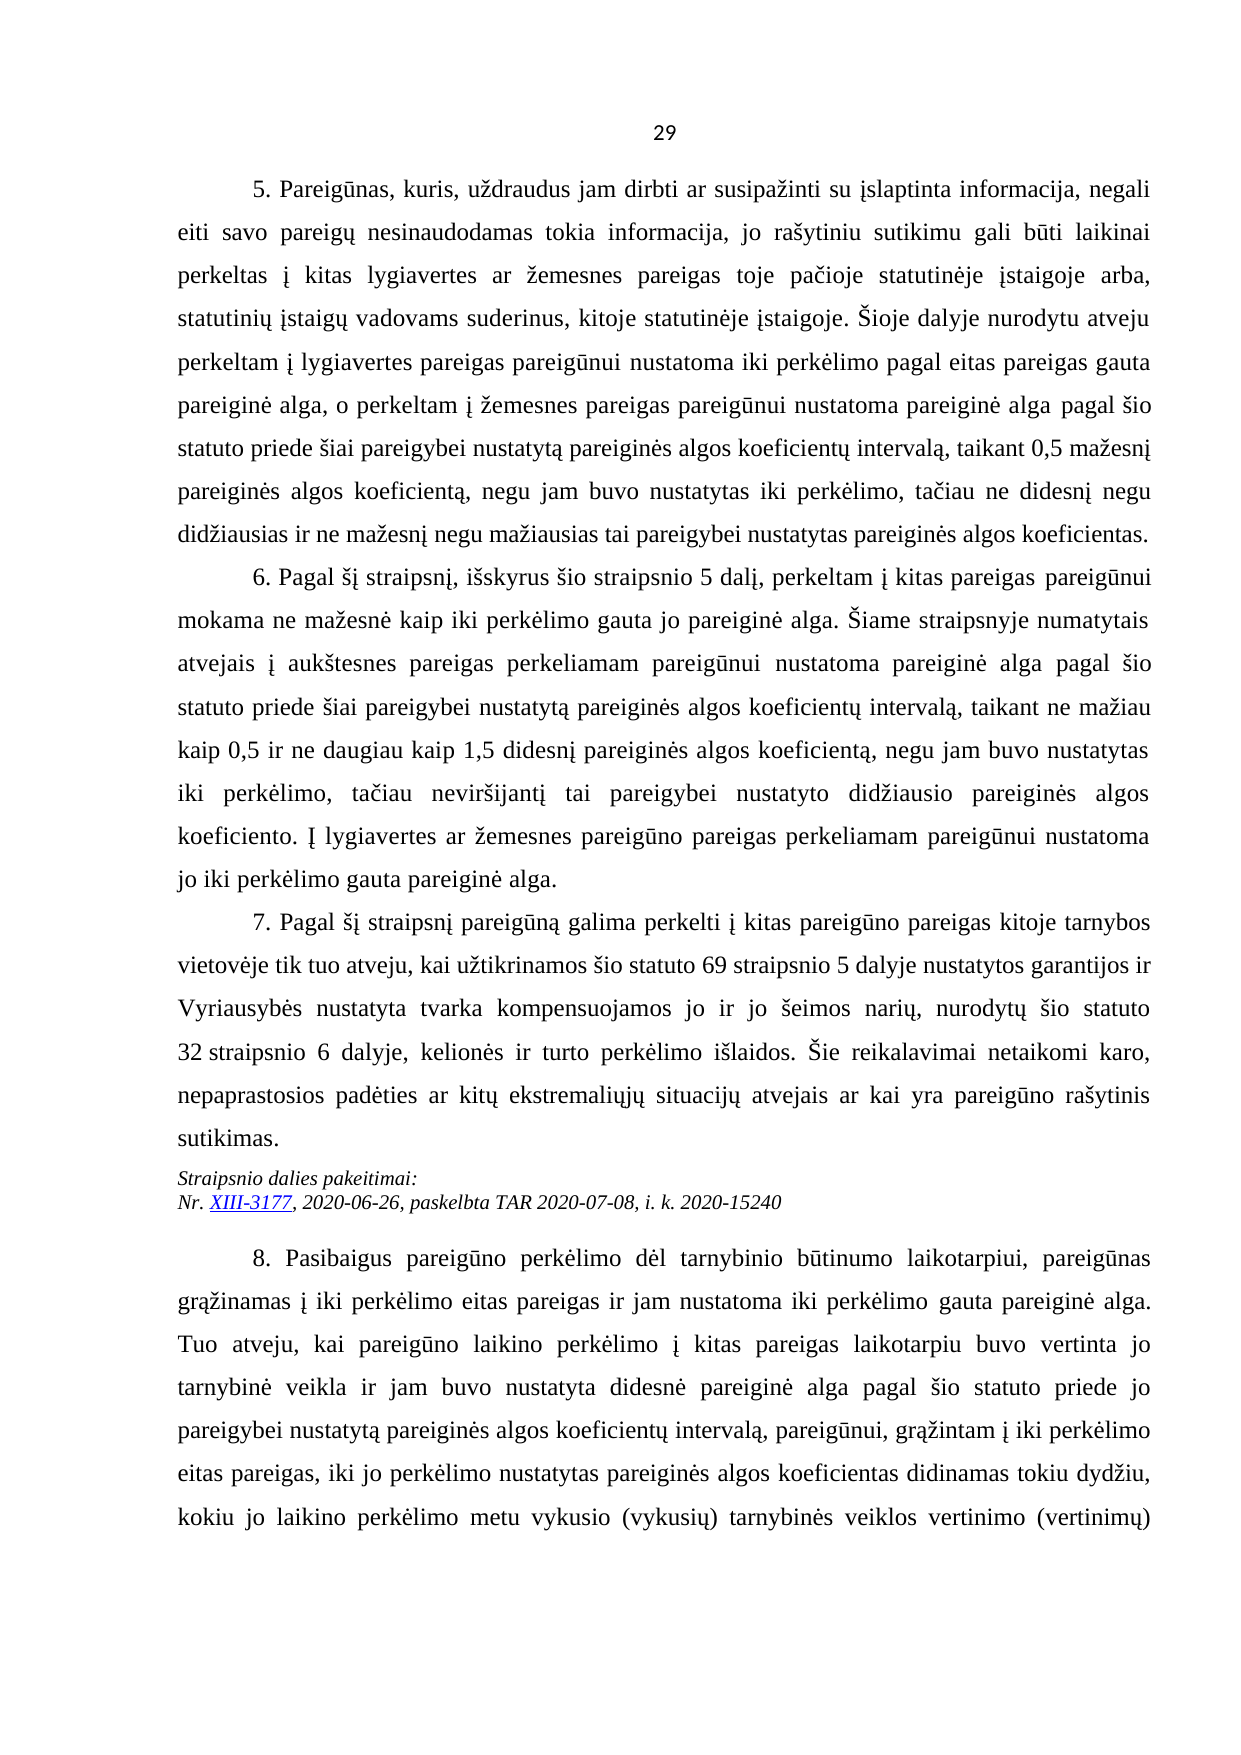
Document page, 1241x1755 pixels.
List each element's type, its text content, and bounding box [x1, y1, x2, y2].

text 5. Pareigūnas, kuris, uždraudus jam dirbti ar susipažinti su įslaptinta informacija, negali eiti savo pareigų nesinaudodamas tokia informacija, jo rašytiniu sutikimu gali būti laikinai perkeltas į kitas lygiavertes ar žemesnes pareigas toje pačioje statutinėje įstaigoje arba, statutinių įstaigų vadovams suderinus, kitoje statutinėje įstaigoje. Šioje dalyje nurodytu atveju perkeltam į lygiavertes pareigas pareigūnui nustatoma iki perkėlimo pagal eitas pareigas gauta pareiginė alga, o perkeltam į žemesnes pareigas pareigūnui nustatoma pareiginė alga pagal šio statuto priede šiai pareigybei nustatytą pareiginės algos koeficientų intervalą, taikant 0,5 mažesnį pareiginės algos koeficientą, negu jam buvo nustatytas iki perkėlimo, tačiau ne didesnį negu didžiausias ir ne mažesnį negu mažiausias tai pareigybei nustatytas pareiginės algos koeficientas. [177, 174, 1152, 548]
text 7. Pagal šį straipsnį pareigūną galima perkelti į kitas pareigūno pareigas kitoje tarnybos vietovėje tik tuo atveju, kai užtikrinamos šio statuto 69 straipsnio 5 dalyje nustatytos garantijos ir Vyriausybės nustatyta tvarka kompensuojamos jo ir jo šeimos narių, nurodytų šio statuto 32 straipsnio 6 dalyje, kelionės ir turto perkėlimo išlaidos. Šie reikalavimai netaikomi karo, nepaprastosios padėties ar kitų ekstremaliųjų situacijų atvejais ar kai yra pareigūno rašytinis sutikimas. [177, 907, 1152, 1152]
text Nr. XIII-3177, 2020-06-26, paskelbta TAR 2020-07-08, i. k. 2020-15240 [177, 1190, 1152, 1214]
text 6. Pagal šį straipsnį, išskyrus šio straipsnio 5 dalį, perkeltam į kitas pareigas pareigūnui mokama ne mažesnė kaip iki perkėlimo gauta jo pareiginė alga. Šiame straipsnyje numatytais atvejais į aukštesnes pareigas perkeliamam pareigūnui nustatoma pareiginė alga pagal šio statuto priede šiai pareigybei nustatytą pareiginės algos koeficientų intervalą, taikant ne mažiau kaip 0,5 ir ne daugiau kaip 1,5 didesnį pareiginės algos koeficientą, negu jam buvo nustatytas iki perkėlimo, tačiau neviršijantį tai pareigybei nustatyto didžiausio pareiginės algos koeficiento. Į lygiavertes ar žemesnes pareigūno pareigas perkeliamam pareigūnui nustatoma jo iki perkėlimo gauta pareiginė alga. [177, 562, 1152, 893]
text Straipsnio dalies pakeitimai: [177, 1166, 1152, 1190]
text 8. Pasibaigus pareigūno perkėlimo dėl tarnybinio būtinumo laikotarpiui, pareigūnas grąžinamas į iki perkėlimo eitas pareigas ir jam nustatoma iki perkėlimo gauta pareiginė alga. Tuo atveju, kai pareigūno laikino perkėlimo į kitas pareigas laikotarpiu buvo vertinta jo tarnybinė veikla ir jam buvo nustatyta didesnė pareiginė alga pagal šio statuto priede jo pareigybei nustatytą pareiginės algos koeficientų intervalą, pareigūnui, grąžintam į iki perkėlimo eitas pareigas, iki jo perkėlimo nustatytas pareiginės algos koeficientas didinamas tokiu dydžiu, kokiu jo laikino perkėlimo metu vykusio (vykusių) tarnybinės veiklos vertinimo (vertinimų) [177, 1243, 1152, 1530]
